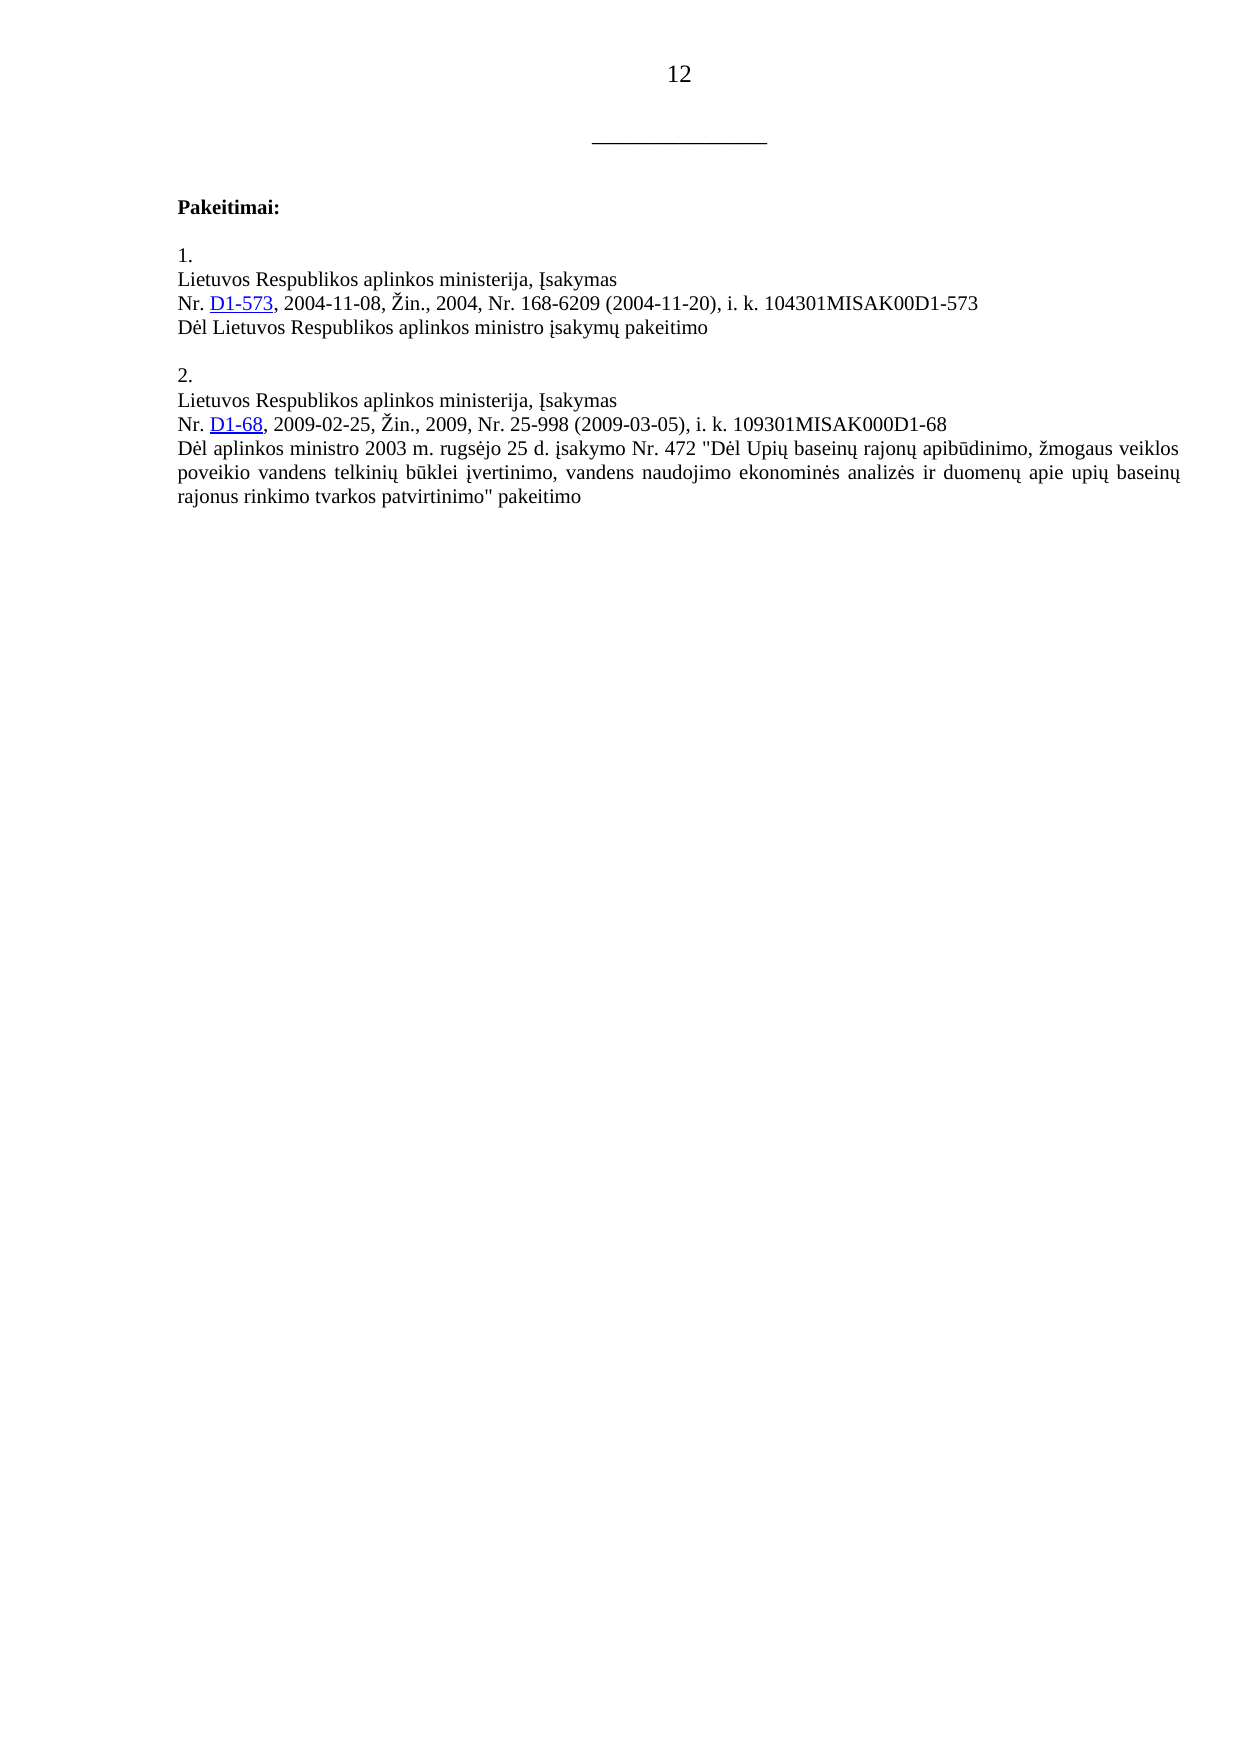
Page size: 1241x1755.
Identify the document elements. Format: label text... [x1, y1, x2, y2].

text Nr. D1-573, 2004-11-08, Žin., 2004, Nr. 168-6209 (2004-11-20), i. k. 104301MISAK00D1-573 [177, 291, 1181, 315]
text Lietuvos Respublikos aplinkos ministerija, Įsakymas [177, 267, 1181, 291]
text 2. [177, 363, 1181, 387]
text Nr. D1-68, 2009-02-25, Žin., 2009, Nr. 25-998 (2009-03-05), i. k. 109301MISAK000D1-68 [177, 412, 1181, 436]
text 1. [177, 243, 1181, 267]
text Pakeitimai: [177, 195, 1181, 219]
text ______________ [177, 118, 1181, 147]
text Dėl aplinkos ministro 2003 m. rugsėjo 25 d. įsakymo Nr. 472 "Dėl Upių baseinų rajonų apibūdinimo, žmogaus veiklos poveikio vandens telkinių būklei įvertinimo, vandens naudojimo ekonominės analizės ir duomenų apie upių baseinų rajonus rinkimo tvarkos patvirtinimo" pakeitimo [177, 436, 1181, 508]
text Dėl Lietuvos Respublikos aplinkos ministro įsakymų pakeitimo [177, 315, 1181, 339]
text Lietuvos Respublikos aplinkos ministerija, Įsakymas [177, 387, 1181, 412]
